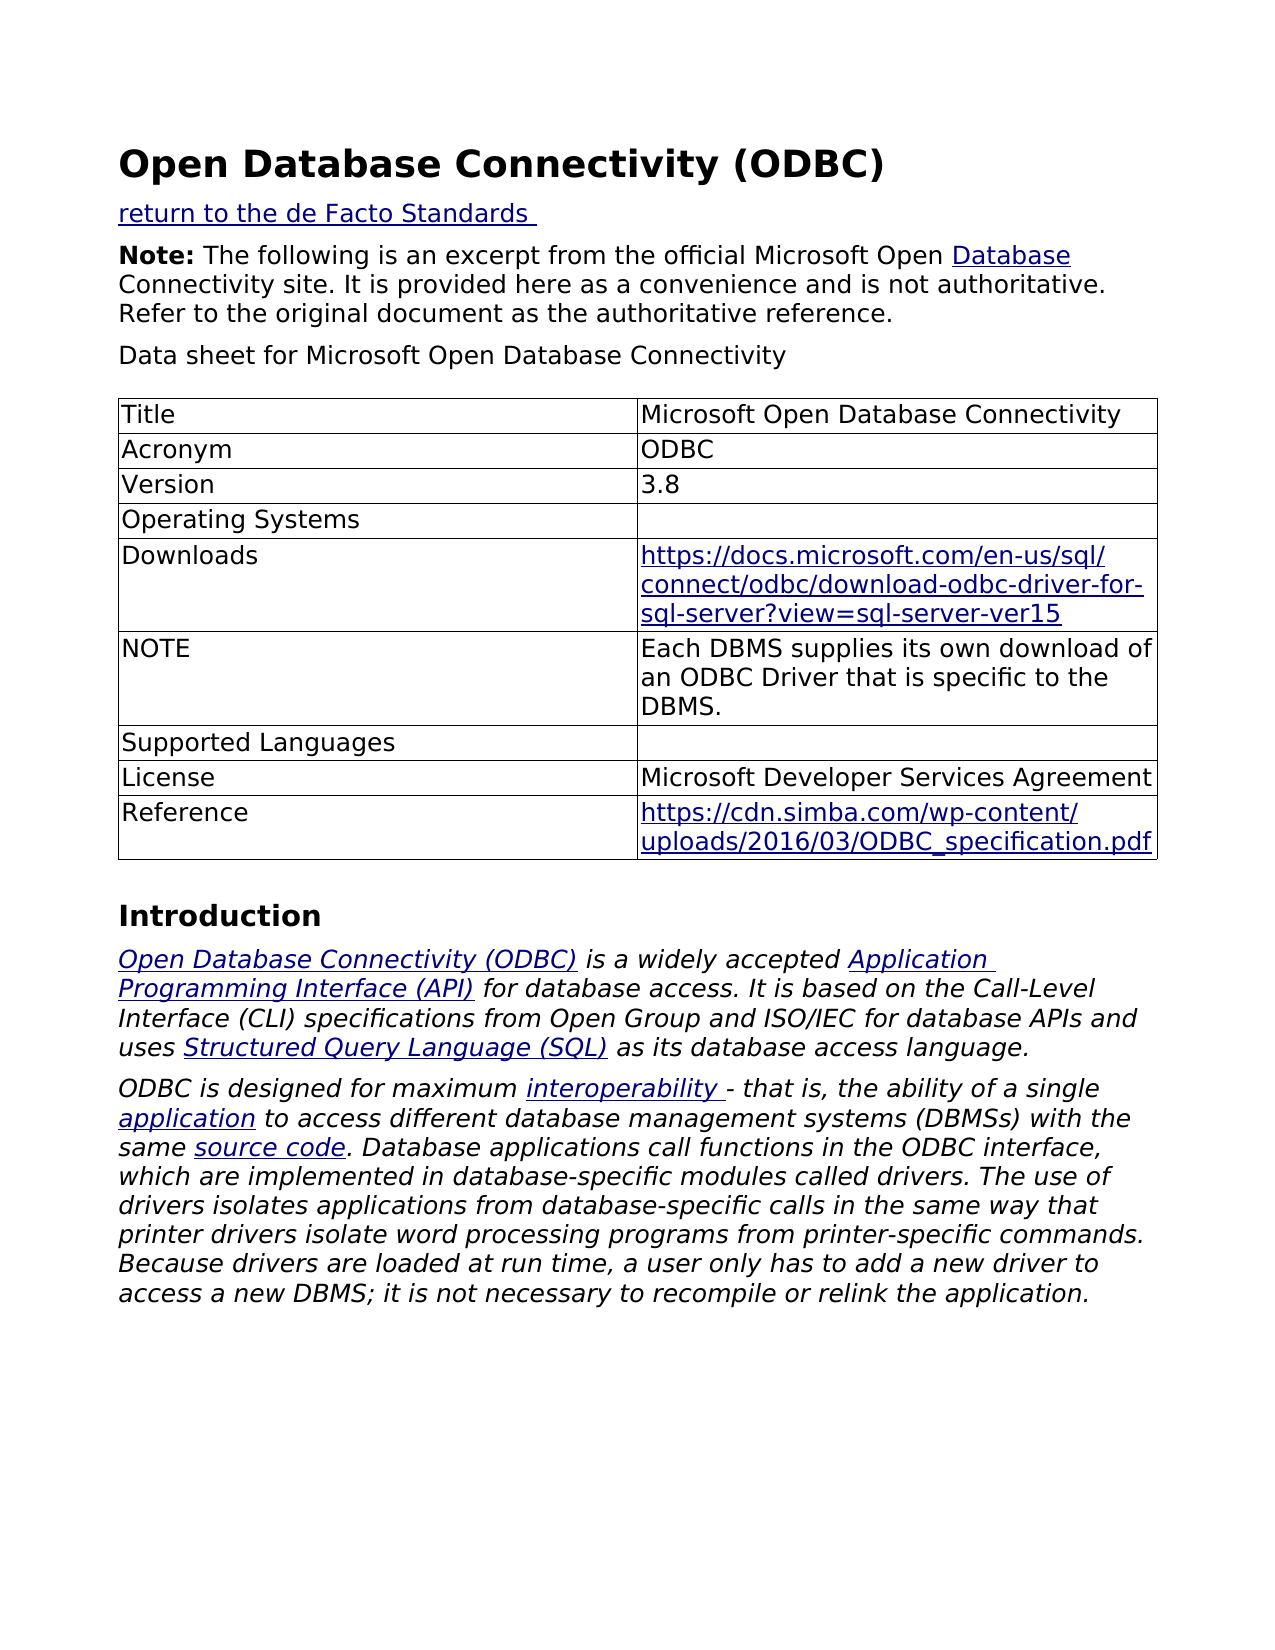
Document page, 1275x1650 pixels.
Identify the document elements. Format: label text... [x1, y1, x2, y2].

text Data sheet for Microsoft Open Database Connectivity [118, 341, 1157, 370]
table_cell https://docs.microsoft.com/en-us/sql/connect/odbc/download-odbc-driver-for-sql-server?view=sql-server-ver15 [638, 539, 1157, 631]
subtitle Open Database Connectivity (ODBC) [118, 143, 1157, 187]
table_header Microsoft Open Database Connectivity [638, 399, 1157, 432]
table_header Title [119, 399, 637, 432]
table_cell Downloads [119, 539, 637, 631]
table_cell Operating Systems [119, 504, 637, 538]
text Open Database Connectivity (ODBC) is a widely accepted Application Programming Interface (API) for database access. It is based on the Call-Level Interface (CLI) specifications from Open Group and ISO/IEC for database APIs and uses Structured Query Language (SQL) as its database access language. [118, 946, 1157, 1062]
table_cell Acronym [119, 434, 637, 468]
table_cell Microsoft Developer Services Agreement [638, 761, 1157, 795]
table_cell Each DBMS supplies its own download of an ODBC Driver that is specific to the DBMS. [638, 632, 1157, 725]
table_cell NOTE [119, 632, 637, 725]
table_cell [638, 726, 1157, 760]
table_cell License [119, 761, 637, 795]
text ODBC is designed for maximum interoperability - that is, the ability of a single application to access different database management systems (DBMSs) with the same source code. Database applications call functions in the ODBC interface, which are implemented in database-specific modules called drivers. The use of drivers isolates applications from database-specific calls in the same way that printer drivers isolate word processing programs from printer-specific commands. Because drivers are loaded at run time, a user only has to add a new driver to access a new DBMS; it is not necessary to recompile or relink the application. [118, 1075, 1157, 1308]
text Note: The following is an excerpt from the official Microsoft Open Database Connectivity site. It is provided here as a convenience and is not authoritative. Refer to the original document as the authoritative reference. [118, 241, 1157, 328]
text return to the de Facto Standards [118, 199, 1157, 228]
table_cell Version [119, 469, 637, 503]
table_cell Reference [119, 796, 637, 859]
table_cell https://cdn.simba.com/wp-content/uploads/2016/03/ODBC_specification.pdf [638, 796, 1157, 859]
table_cell Supported Languages [119, 726, 637, 760]
table_cell [638, 504, 1157, 538]
table_cell 3.8 [638, 469, 1157, 503]
subtitle Introduction [118, 899, 1157, 933]
table_cell ODBC [638, 434, 1157, 468]
